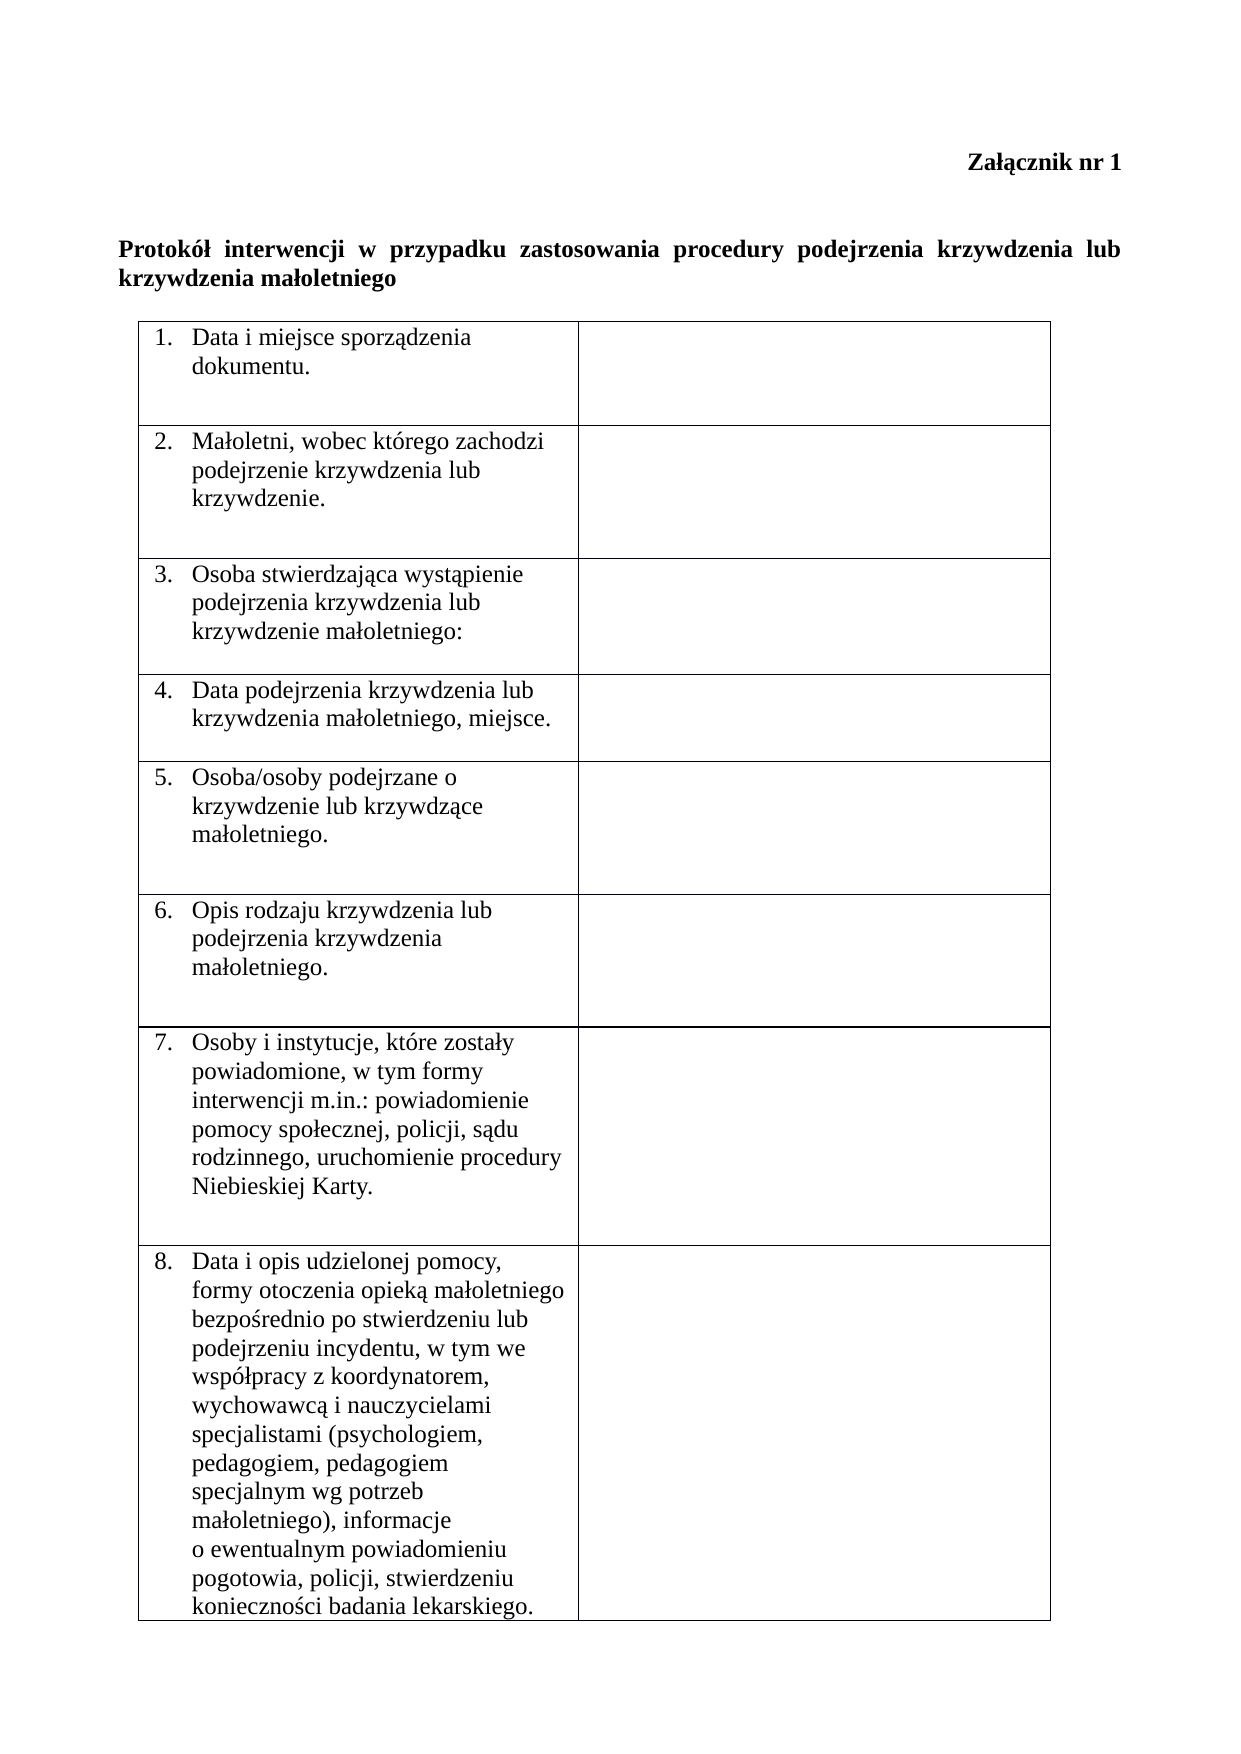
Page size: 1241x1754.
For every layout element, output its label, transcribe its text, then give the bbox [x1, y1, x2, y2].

table_header [579, 322, 1050, 425]
table_header Data i miejsce sporządzenia dokumentu. [139, 322, 578, 425]
table_cell [579, 675, 1050, 761]
table_cell [579, 559, 1050, 674]
table_cell [579, 1028, 1050, 1245]
table_cell Osoba/osoby podejrzane o krzywdzenie lub krzywdzące małoletniego. [139, 762, 578, 894]
table_cell Osoba stwierdzająca wystąpienie podejrzenia krzywdzenia lub krzywdzenie małoletniego: [139, 559, 578, 674]
table_cell Data podejrzenia krzywdzenia lub krzywdzenia małoletniego, miejsce. [139, 675, 578, 761]
table_cell Opis rodzaju krzywdzenia lub podejrzenia krzywdzenia małoletniego. [139, 895, 578, 1026]
table_cell Małoletni, wobec którego zachodzi podejrzenie krzywdzenia lub krzywdzenie. [139, 426, 578, 558]
table_cell [579, 762, 1050, 894]
text Załącznik nr 1 [118, 147, 1122, 176]
table_cell [579, 426, 1050, 558]
table_cell [579, 895, 1050, 1026]
table_cell [579, 1246, 1050, 1620]
table_cell Data i opis udzielonej pomocy, formy otoczenia opieką małoletniego bezpośrednio po stwierdzeniu lub podejrzeniu incydentu, w tym we współpracy z koordynatorem, wychowawcą i nauczycielami specjalistami (psychologiem, pedagogiem, pedagogiem specjalnym wg potrzeb małoletniego), informacje o ewentualnym powiadomieniu pogotowia, policji, stwierdzeniu konieczności badania lekarskiego. [139, 1246, 578, 1620]
table_cell Osoby i instytucje, które zostały powiadomione, w tym formy interwencji m.in.: powiadomienie pomocy społecznej, policji, sądu rodzinnego, uruchomienie procedury Niebieskiej Karty. [139, 1028, 578, 1245]
text Protokół interwencji w przypadku zastosowania procedury podejrzenia krzywdzenia lub krzywdzenia małoletniego [118, 234, 1122, 292]
